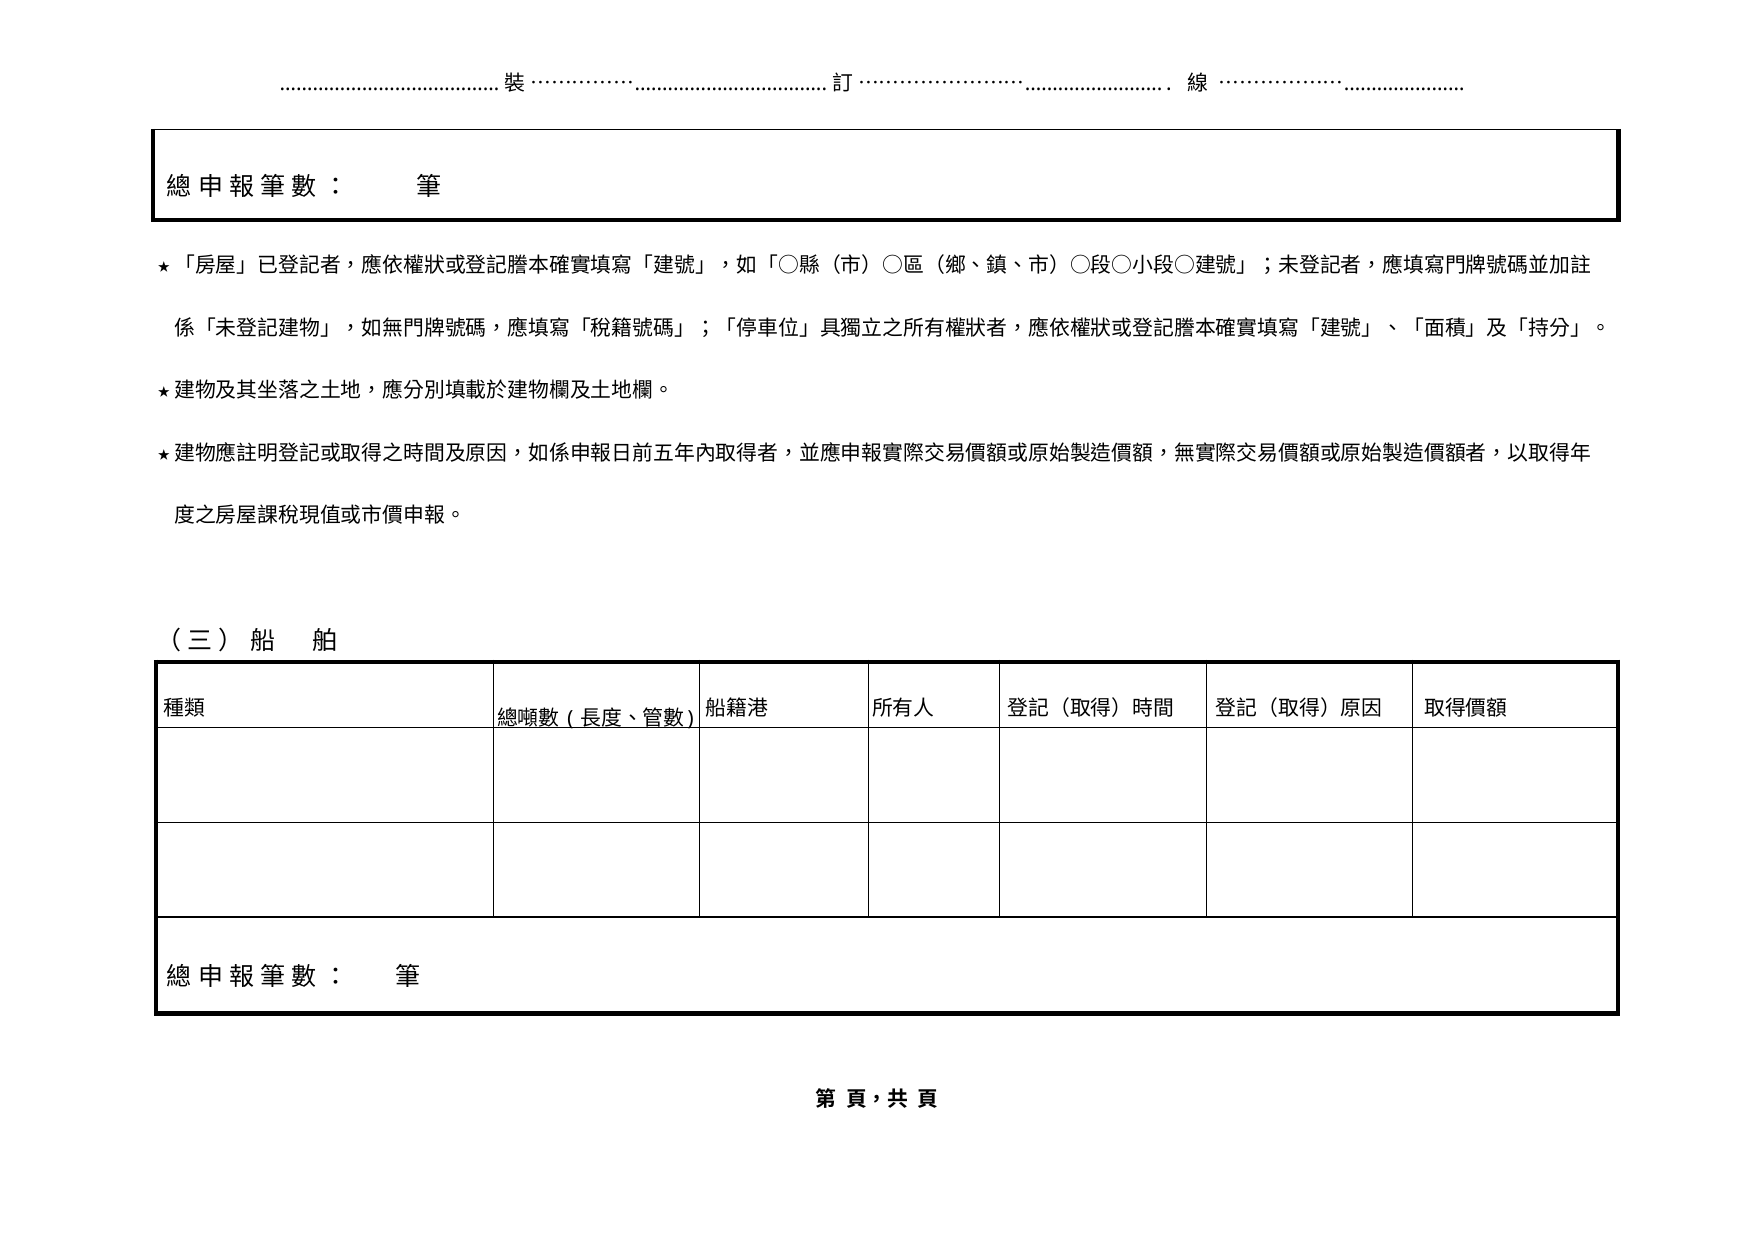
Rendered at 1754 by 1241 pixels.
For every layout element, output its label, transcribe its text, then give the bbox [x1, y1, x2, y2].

text （三）船 舶 [153, 597, 1601, 659]
table_cell [158, 823, 493, 916]
table_header 取得價額 [1413, 664, 1616, 727]
table_header 船籍港 [700, 664, 868, 727]
table_header 種類 [158, 664, 493, 727]
table_cell [1000, 823, 1206, 916]
table_cell [1413, 728, 1616, 822]
table_cell [869, 823, 999, 916]
table_cell [1207, 728, 1412, 822]
table_cell [1000, 728, 1206, 822]
text ★「房屋」已登記者，應依權狀或登記謄本確實填寫「建號」，如「○縣（市）○區（鄉、鎮、市）○段○小段○建號」；未登記者，應填寫門牌號碼並加註係「未登記建物」，如無門牌號碼，應填寫「稅籍號碼」；「停車位」具獨立之所有權狀者，應依權狀或登記謄本確實填寫「建號」、「面積」及「持分」。 [150, 222, 1601, 347]
table_cell [1413, 823, 1616, 916]
table_cell [869, 728, 999, 822]
table_header 所有人 [869, 664, 999, 727]
text ★建物及其坐落之土地，應分別填載於建物欄及土地欄。 [129, 347, 1601, 409]
table_cell [494, 823, 699, 916]
table_header 登記（取得）原因 [1207, 664, 1412, 727]
table_cell [494, 728, 699, 822]
table_header 登記（取得）時間 [1000, 664, 1206, 727]
text ★建物應註明登記或取得之時間及原因，如係申報日前五年內取得者，並應申報實際交易價額或原始製造價額，無實際交易價額或原始製造價額者，以取得年度之房屋課稅現值或市價申報。 [150, 409, 1601, 534]
table_cell 總申報筆數： 筆 [158, 918, 1616, 1011]
table_cell [700, 823, 868, 916]
table_cell [700, 728, 868, 822]
table_header 總噸數(長度、管數) [494, 664, 699, 727]
table_cell 總申報筆數： 筆 [155, 130, 1616, 217]
table_cell [158, 728, 493, 822]
table_cell [1207, 823, 1412, 916]
